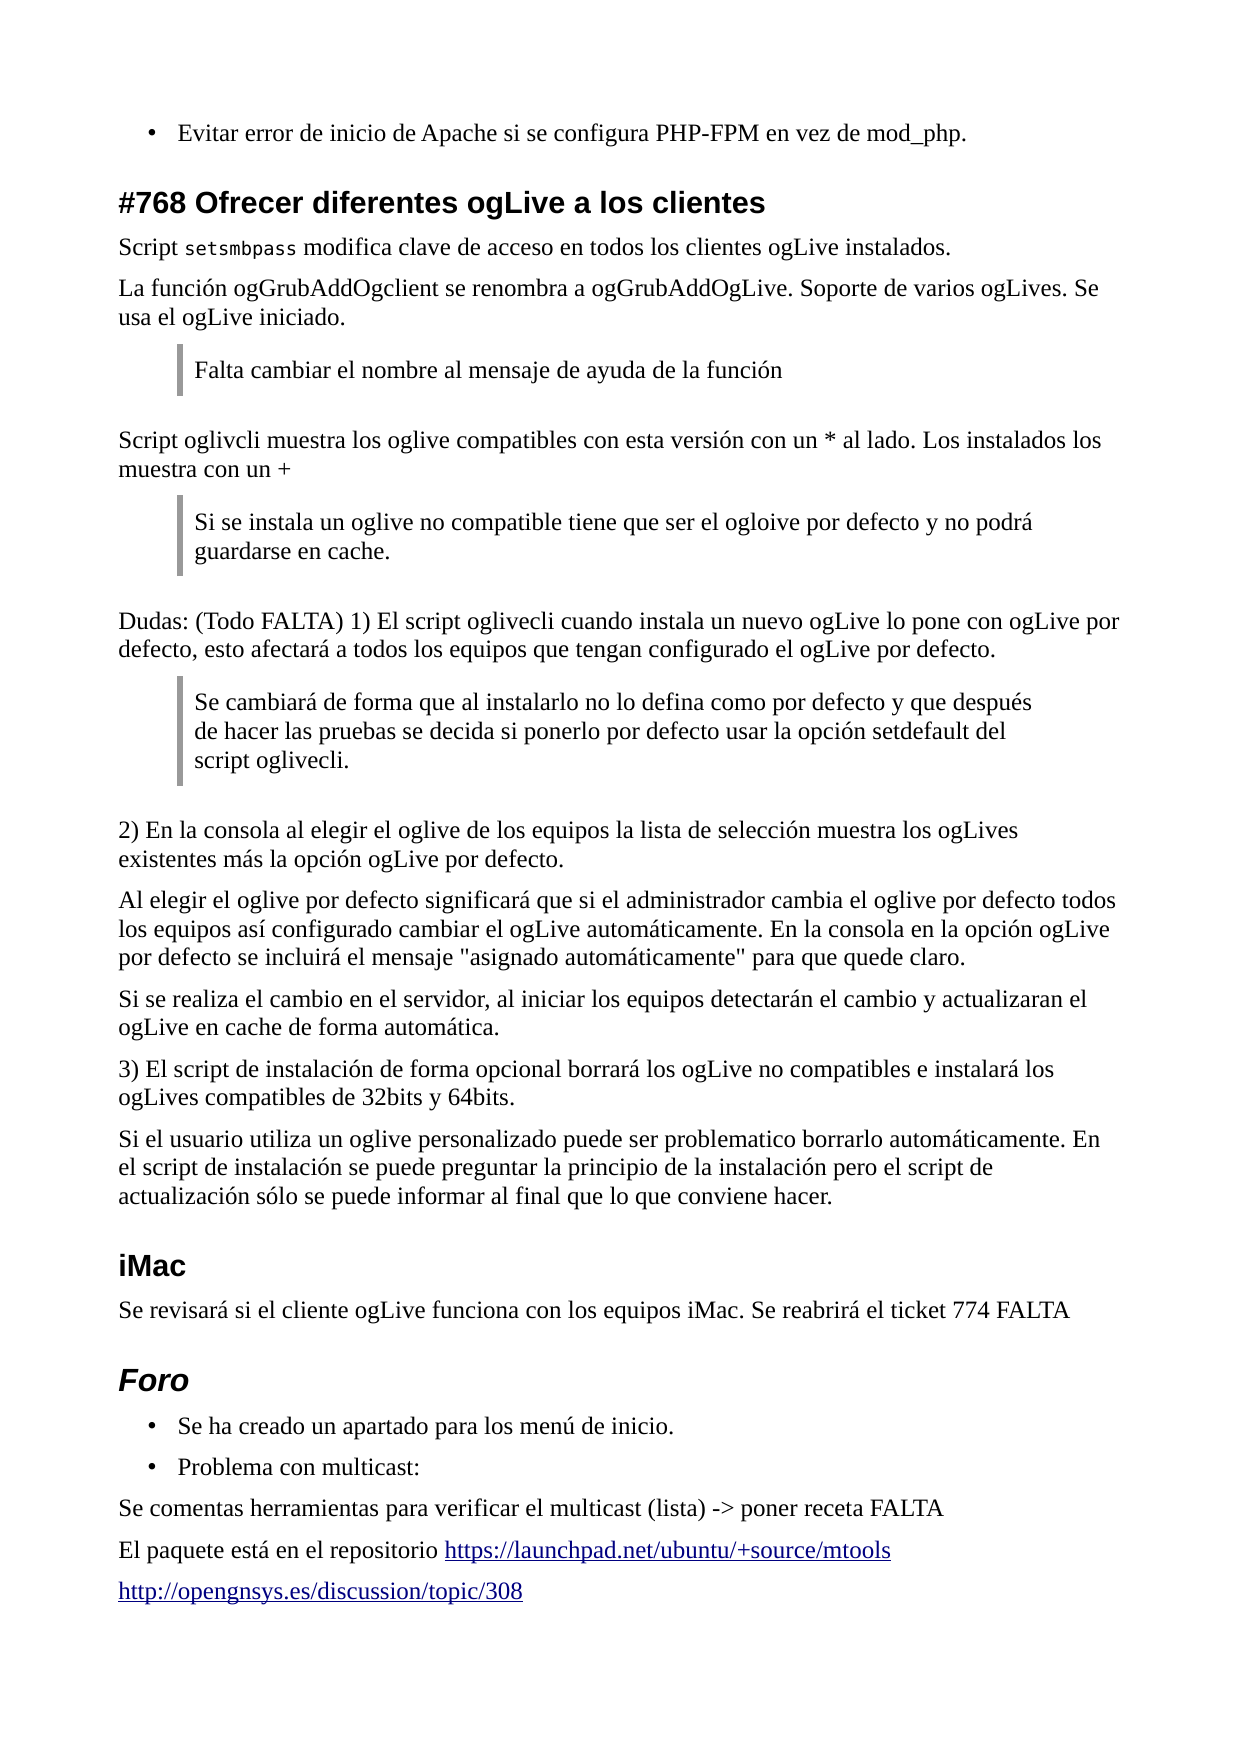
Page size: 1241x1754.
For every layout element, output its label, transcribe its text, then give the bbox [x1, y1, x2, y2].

text Se cambiará de forma que al instalarlo no lo defina como por defecto y que después de hacer las pruebas se decida si ponerlo por defecto usar la opción setdefault del script oglivecli. [183, 676, 1063, 786]
subtitle iMac [118, 1247, 1122, 1283]
text 2) En la consola al elegir el oglive de los equipos la lista de selección muestra los ogLives existentes más la opción ogLive por defecto. [118, 815, 1122, 872]
text 3) El script de instalación de forma opcional borrará los ogLive no compatibles e instalará los ogLives compatibles de 32bits y 64bits. [118, 1054, 1122, 1111]
list Evitar error de inicio de Apache si se configura PHP-FPM en vez de mod_php. [148, 118, 1122, 147]
text Script oglivcli muestra los oglive compatibles con esta versión con un * al lado. Los instalados los muestra con un + [118, 425, 1122, 483]
text ​http://opengnsys.es/discussion/topic/308 [118, 1576, 1122, 1605]
text El paquete está en el repositorio ​https://launchpad.net/ubuntu/+source/mtools [118, 1535, 1122, 1563]
text Si el usuario utiliza un oglive personalizado puede ser problematico borrarlo automáticamente. En el script de instalación se puede preguntar la principio de la instalación pero el script de actualización sólo se puede informar al final que lo que conviene hacer. [118, 1124, 1122, 1210]
text Si se instala un oglive no compatible tiene que ser el ogloive por defecto y no podrá guardarse en cache. [183, 495, 1063, 576]
subtitle #768 Ofrecer diferentes ogLive a los clientes [118, 184, 1122, 220]
text Se comentas herramientas para verificar el multicast (lista) -> poner receta FALTA [118, 1493, 1122, 1522]
text Dudas: (Todo FALTA) 1) El script oglivecli cuando instala un nuevo ogLive lo pone con ogLive por defecto, esto afectará a todos los equipos que tengan configurado el ogLive por defecto. [118, 606, 1122, 663]
list Se ha creado un apartado para los menú de inicio. [148, 1411, 1122, 1440]
text Si se realiza el cambio en el servidor, al iniciar los equipos detectarán el cambio y actualizaran el ogLive en cache de forma automática. [118, 984, 1122, 1041]
text Falta cambiar el nombre al mensaje de ayuda de la función [177, 343, 1063, 396]
subtitle Foro [118, 1362, 1122, 1398]
text Se revisará si el cliente ogLive funciona con los equipos iMac. Se reabrirá el ticket 774 FALTA [118, 1295, 1122, 1324]
text Al elegir el oglive por defecto significará que si el administrador cambia el oglive por defecto todos los equipos así configurado cambiar el ogLive automáticamente. En la consola en la opción ogLive por defecto se incluirá el mensaje "asignado automáticamente" para que quede claro. [118, 885, 1122, 971]
text La función ogGrubAddOgclient se renombra a ogGrubAddOgLive. Soporte de varios ogLives. Se usa el ogLive iniciado. [118, 273, 1122, 331]
text Script setsmbpass modifica clave de acceso en todos los clientes ogLive instalados. [118, 232, 1122, 261]
list Problema con multicast: [148, 1452, 1122, 1481]
